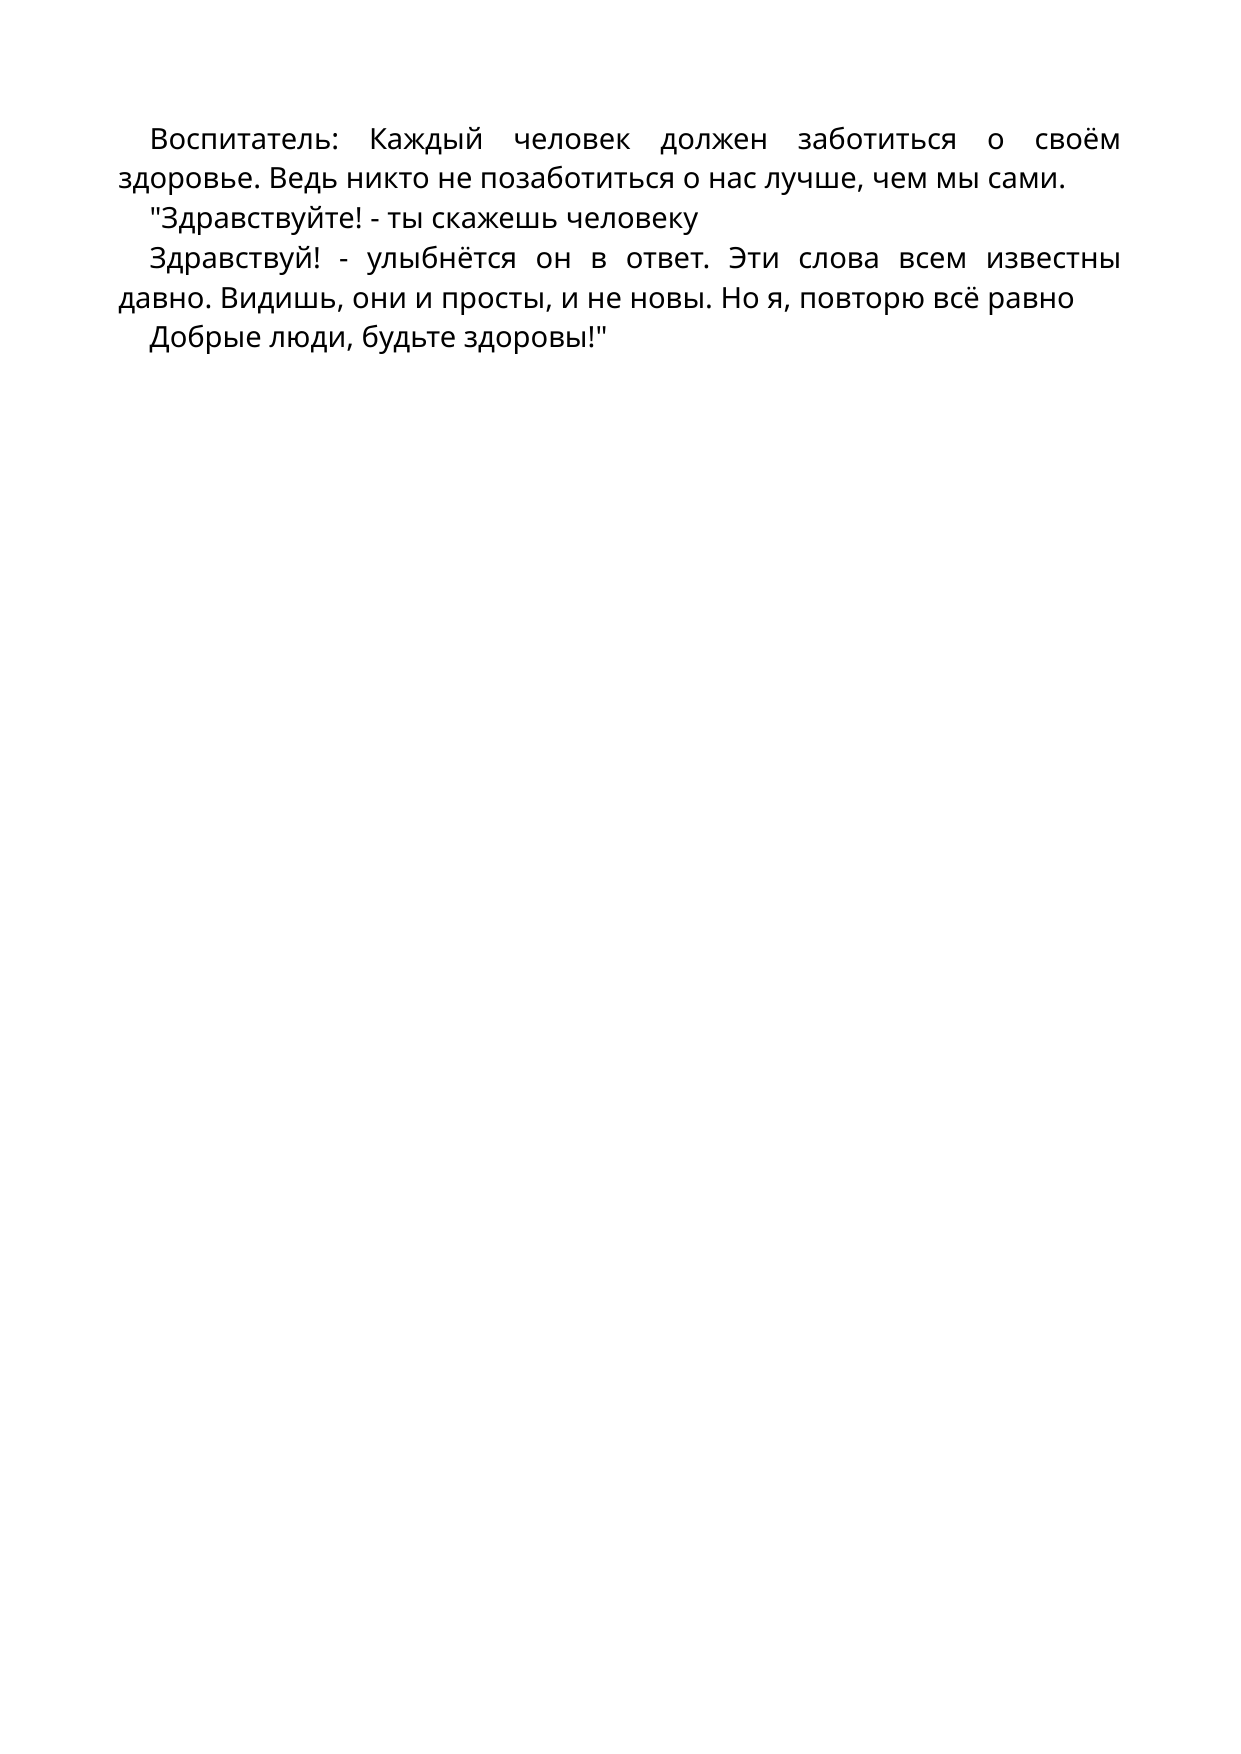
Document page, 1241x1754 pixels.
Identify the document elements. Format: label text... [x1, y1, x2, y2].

text "Здравствуйте! - ты скажешь человеку [118, 197, 1122, 237]
text Здравствуй! - улыбнётся он в ответ. Эти слова всем известны давно. Видишь, они и просты, и не новы. Но я, повторю всё равно [118, 237, 1122, 317]
text Воспитатель: Каждый человек должен заботиться о своём здоровье. Ведь никто не позаботиться о нас лучше, чем мы сами. [118, 118, 1122, 197]
text Добрые люди, будьте здоровы!" [118, 317, 1122, 356]
